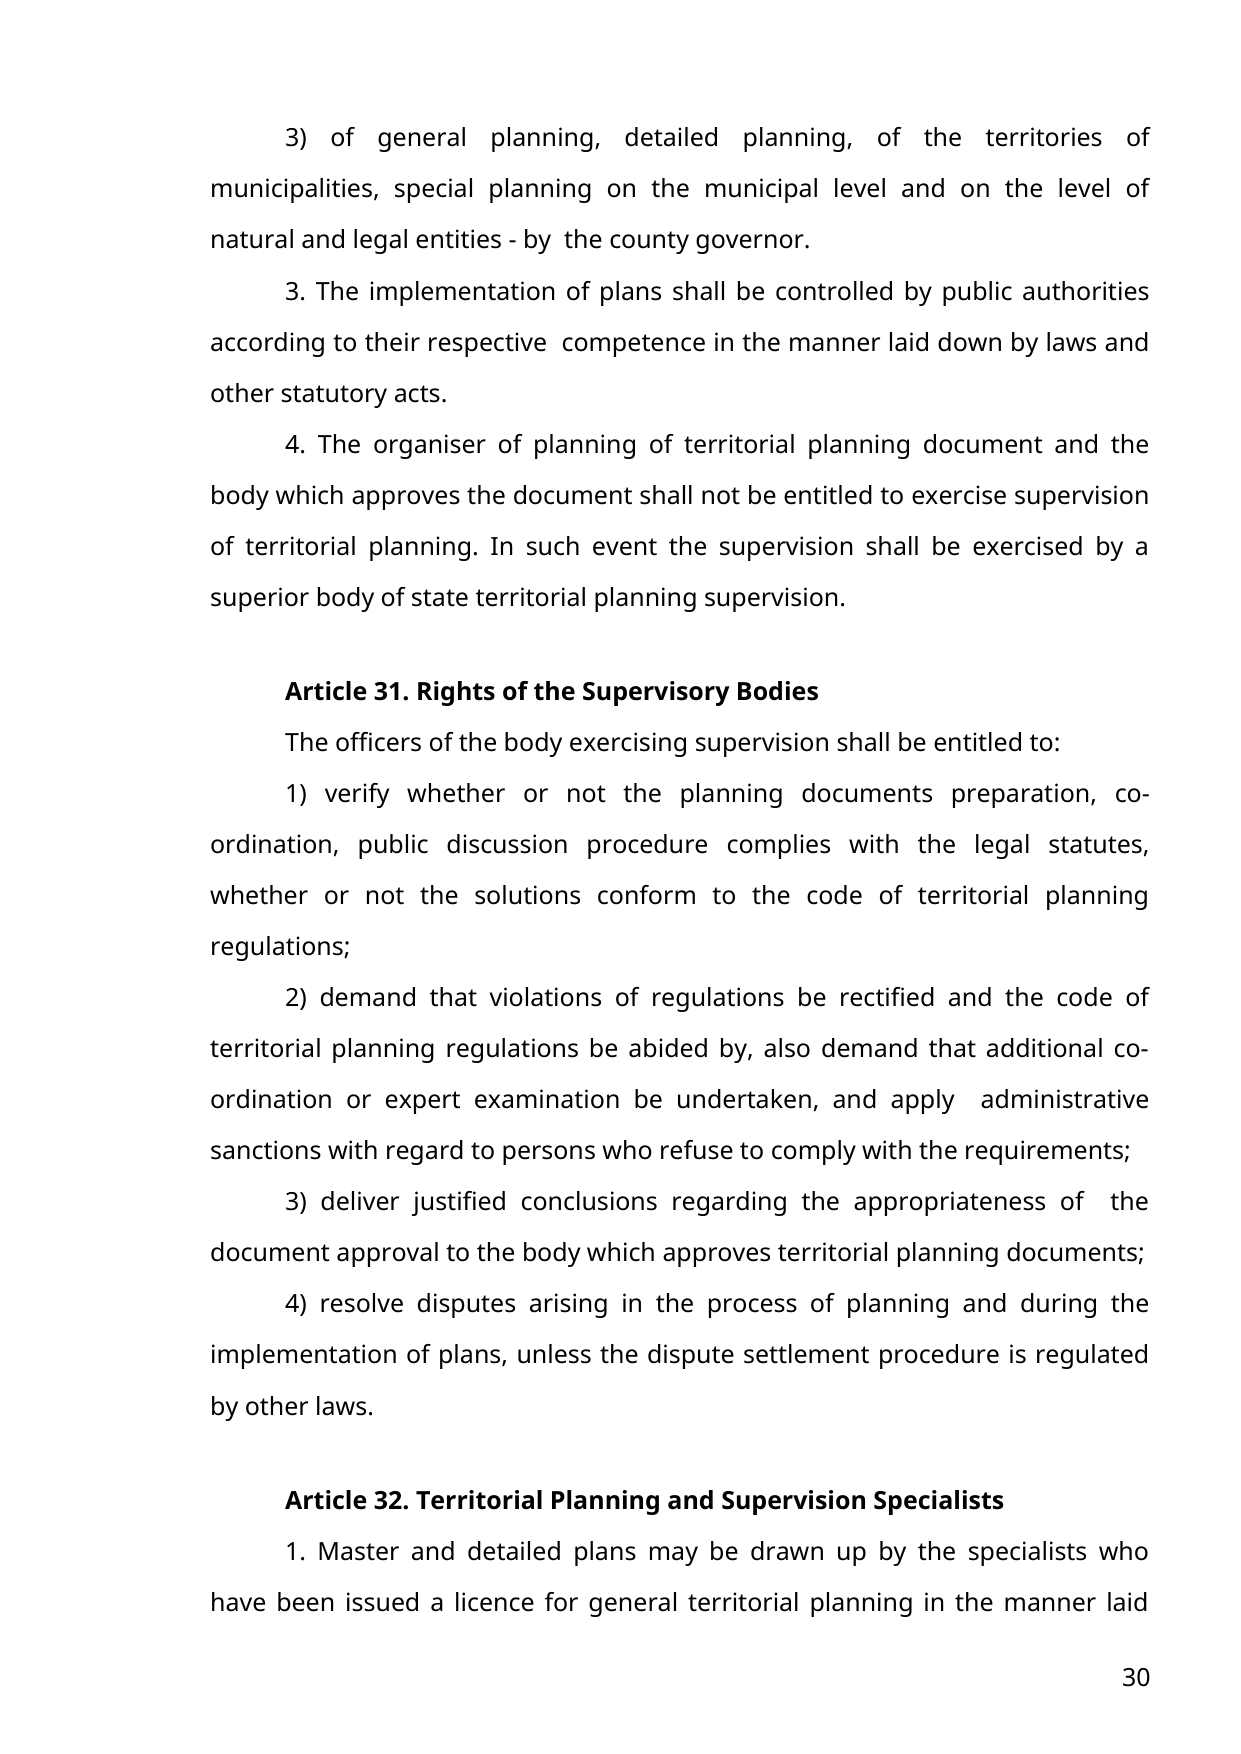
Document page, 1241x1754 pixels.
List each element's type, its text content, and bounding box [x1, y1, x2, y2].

text The officers of the body exercising supervision shall be entitled to: [210, 724, 1151, 759]
text 1. Master and detailed plans may be drawn up by the specialists who have been issued a licence for general territorial planning in the manner laid [210, 1533, 1151, 1618]
text 1) verify whether or not the planning documents preparation, co-ordination, public discussion procedure complies with the legal statutes, whether or not the solutions conform to the code of territorial planning regulations; [210, 776, 1151, 963]
text 3) deliver justified conclusions regarding the appropriateness of the document approval to the body which approves territorial planning documents; [210, 1184, 1151, 1269]
text 4) resolve disputes arising in the process of planning and during the implementation of plans, unless the dispute settlement procedure is regulated by other laws. [210, 1286, 1151, 1422]
text 3. The implementation of plans shall be controlled by public authorities according to their respective competence in the manner laid down by laws and other statutory acts. [210, 273, 1151, 409]
text 3) of general planning, detailed planning, of the territories of municipalities, special planning on the municipal level and on the level of natural and legal entities - by the county governor. [210, 120, 1151, 256]
text Article 31. Rights of the Supervisory Bodies [210, 673, 1151, 708]
text 4. The organiser of planning of territorial planning document and the body which approves the document shall not be entitled to exercise supervision of territorial planning. In such event the supervision shall be exercised by a superior body of state territorial planning supervision. [210, 426, 1151, 613]
text Article 32. Territorial Planning and Supervision Specialists [210, 1482, 1151, 1516]
text 2) demand that violations of regulations be rectified and the code of territorial planning regulations be abided by, also demand that additional co-ordination or expert examination be undertaken, and apply administrative sanctions with regard to persons who refuse to comply with the requirements; [210, 980, 1151, 1167]
